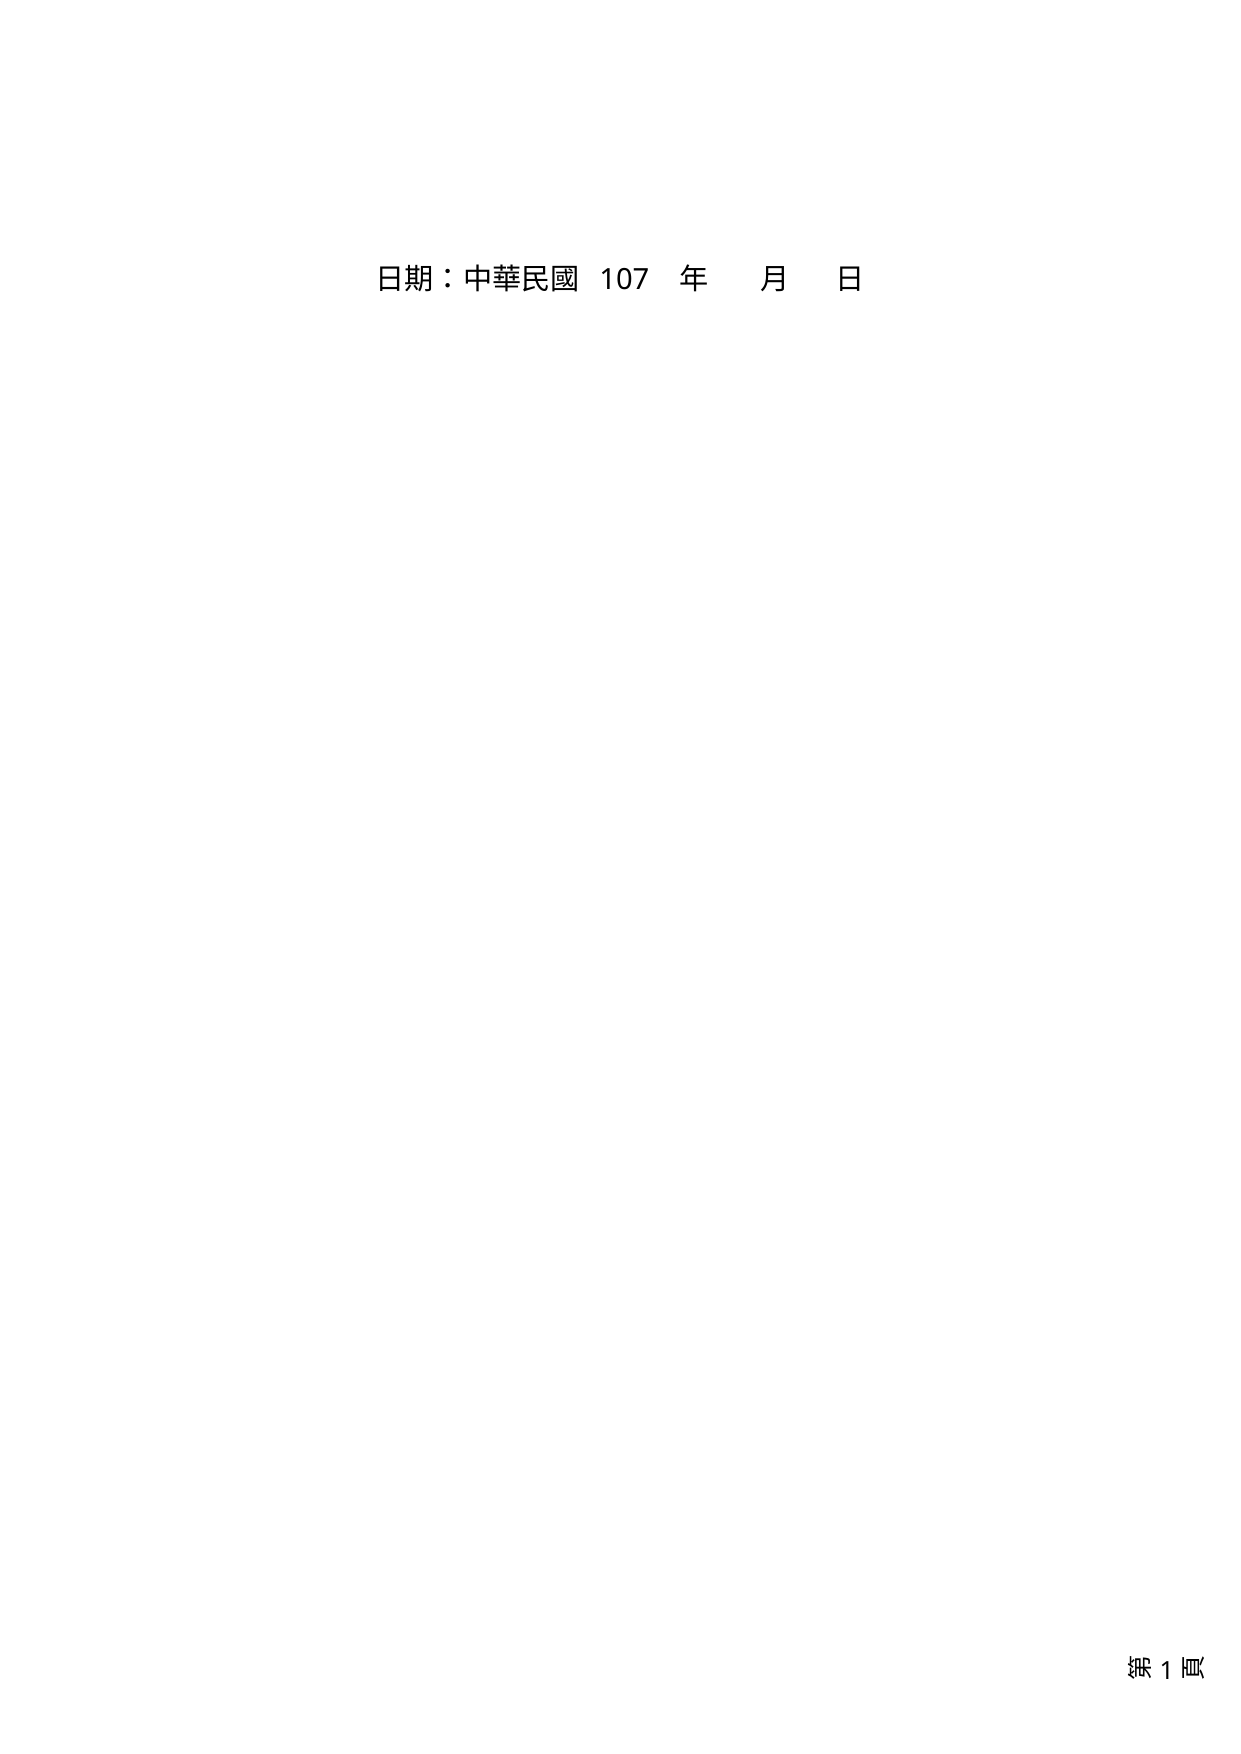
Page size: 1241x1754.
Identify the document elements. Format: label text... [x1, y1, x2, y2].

text 日期：中華民國 107 年 月 日 [187, 239, 1053, 314]
